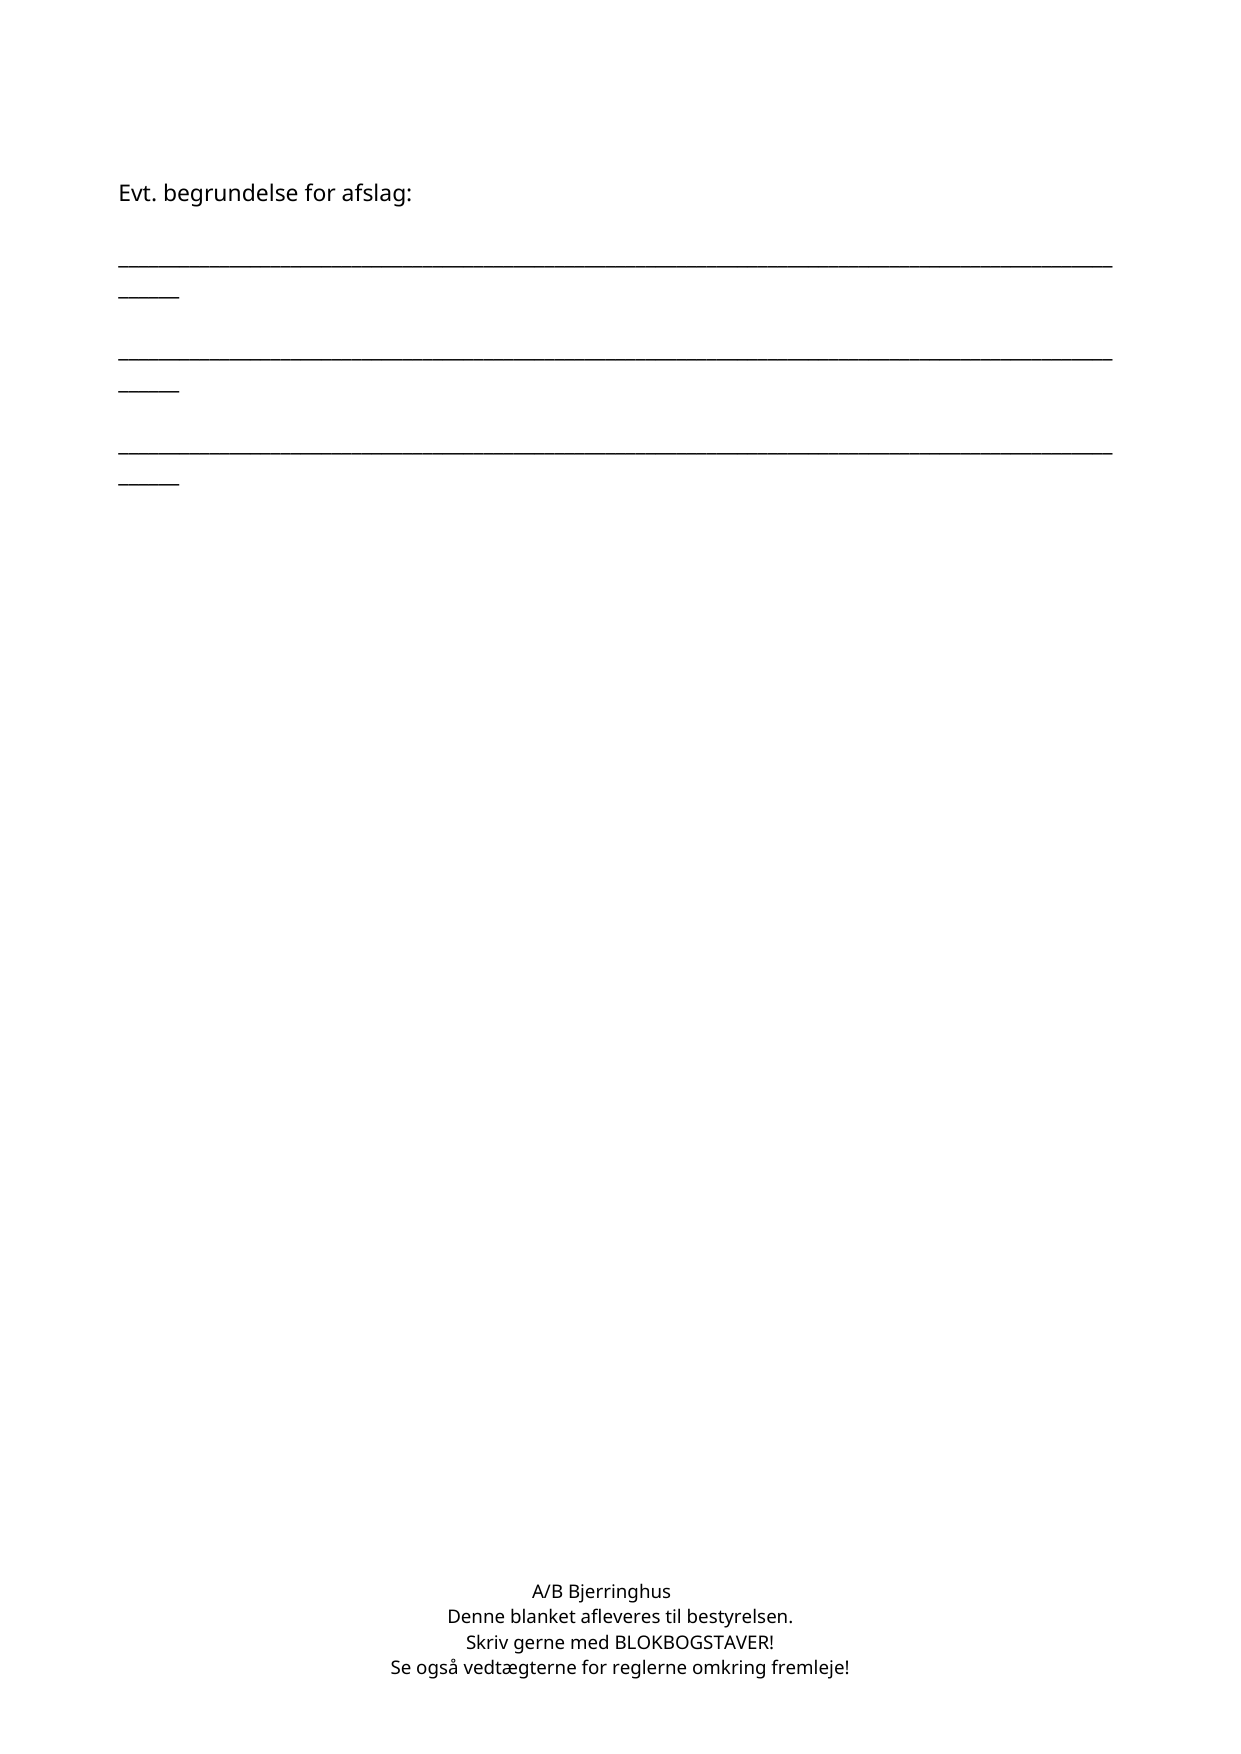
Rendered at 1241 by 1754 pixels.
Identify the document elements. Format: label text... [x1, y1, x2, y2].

text ________________________________________________________________________________________________________ [118, 427, 1122, 490]
text ________________________________________________________________________________________________________ [118, 333, 1122, 396]
text ________________________________________________________________________________________________________ [118, 240, 1122, 302]
text Evt. begrundelse for afslag: [118, 177, 1122, 208]
